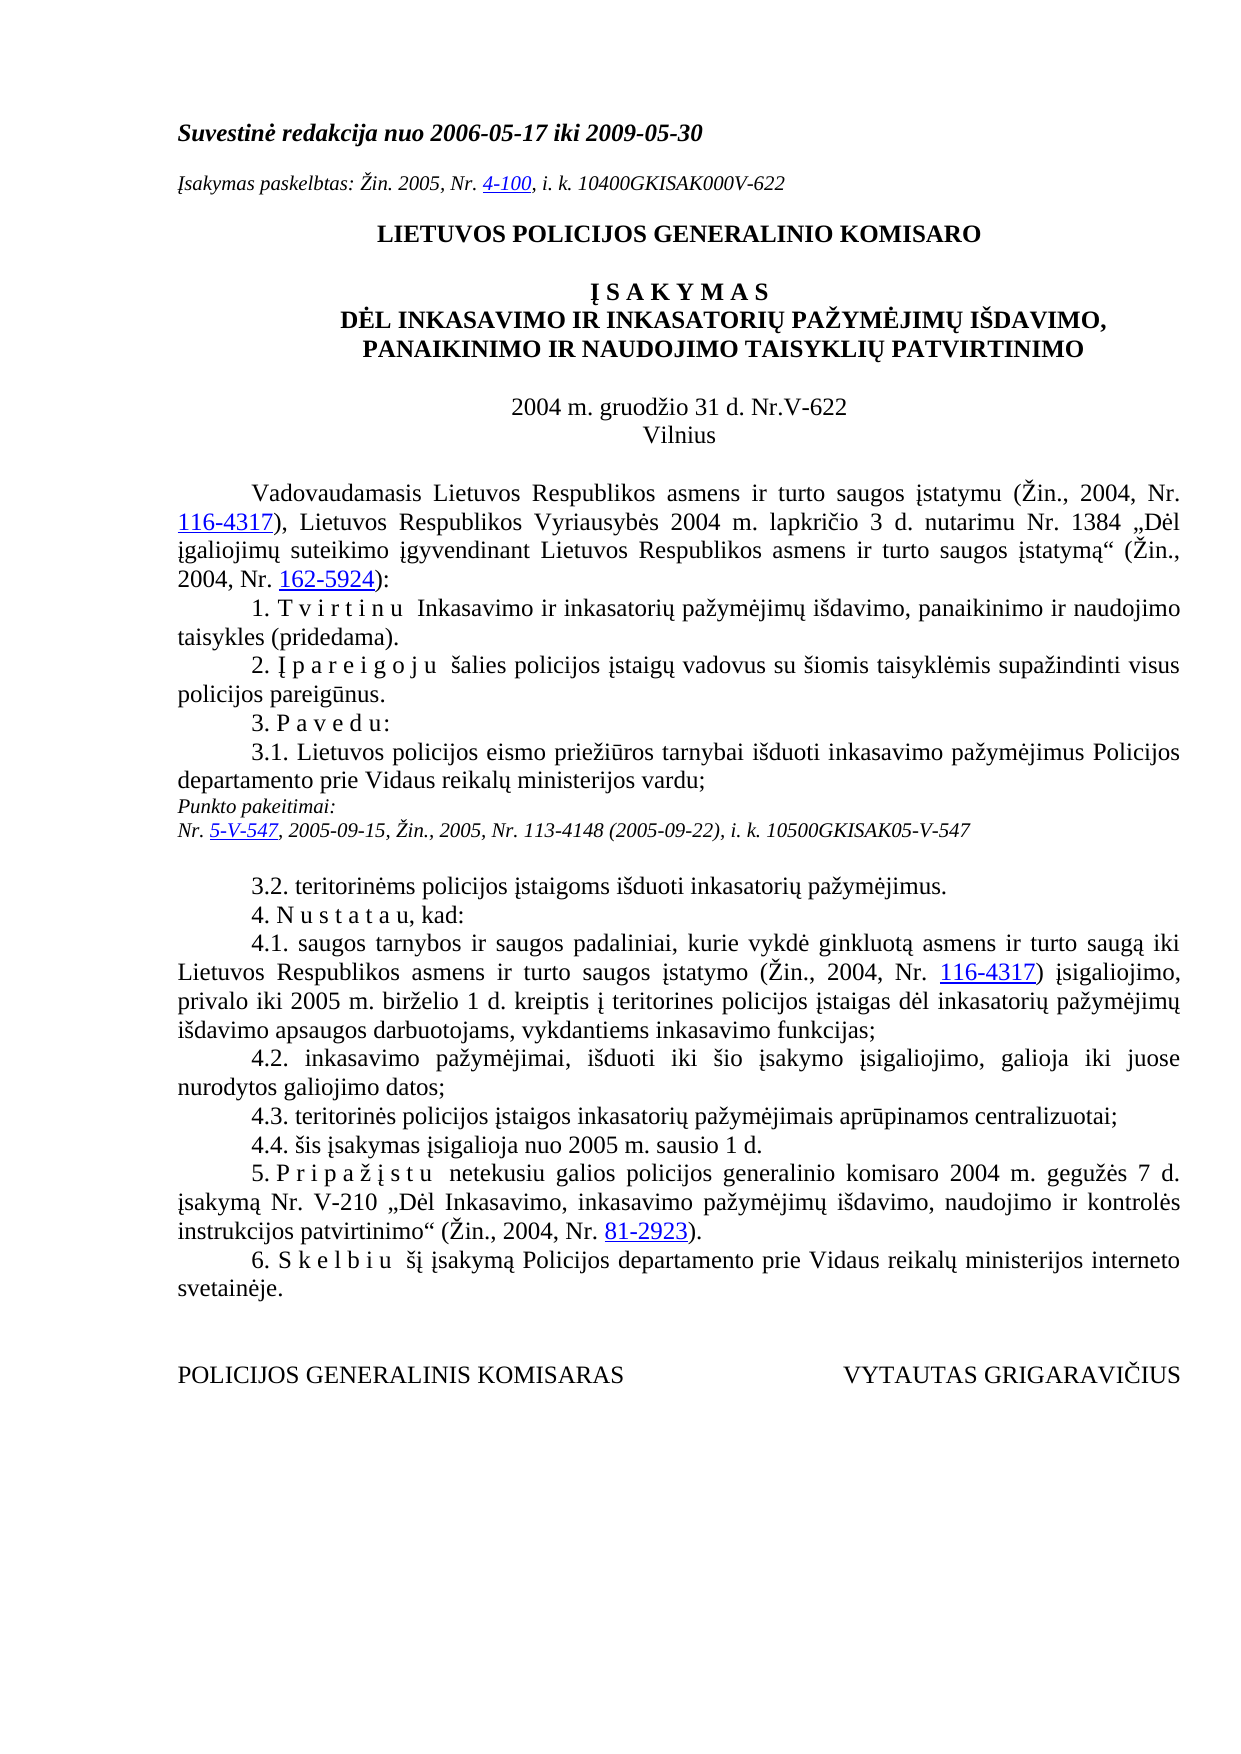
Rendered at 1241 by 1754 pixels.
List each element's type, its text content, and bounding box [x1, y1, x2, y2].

text 5.Pripažįstu netekusiu galios policijos generalinio komisaro 2004 m. gegužės 7 d. įsakymą Nr. V-210 „Dėl Inkasavimo, inkasavimo pažymėjimų išdavimo, naudojimo ir kontrolės instrukcijos patvirtinimo“ (Žin., 2004, Nr. 81-2923). [177, 1158, 1181, 1245]
text DĖL Inkasavimo ir inkasatorių pažymėjimų išdavimo, panaikinimo ir naudojimo taisyklių PATVIRTINIMO [266, 305, 1181, 363]
text 1. Tvirtinu Inkasavimo ir inkasatorių pažymėjimų išdavimo, panaikinimo ir naudojimo taisykles (pridedama). [177, 593, 1181, 650]
text Vadovaudamasis Lietuvos Respublikos asmens ir turto saugos įstatymu (Žin., 2004, Nr. 116-4317), Lietuvos Respublikos Vyriausybės 2004 m. lapkričio 3 d. nutarimu Nr. 1384 „Dėl įgaliojimų suteikimo įgyvendinant Lietuvos Respublikos asmens ir turto saugos įstatymą“ (Žin., 2004, Nr. 162-5924): [177, 478, 1181, 593]
text 3.2. teritorinėms policijos įstaigoms išduoti inkasatorių pažymėjimus. [177, 871, 1181, 900]
text 4.4. šis įsakymas įsigalioja nuo 2005 m. sausio 1 d. [177, 1130, 1181, 1158]
text Nr. 5-V-547, 2005-09-15, Žin., 2005, Nr. 113-4148 (2005-09-22), i. k. 10500GKISAK05-V-547 [177, 818, 1181, 842]
text 2. Įpareigoju šalies policijos įstaigų vadovus su šiomis taisyklėmis supažindinti visus policijos pareigūnus. [177, 650, 1181, 708]
text LIETUVOS Policijos generaliniO komisarO [177, 219, 1181, 248]
text 3.1. Lietuvos policijos eismo priežiūros tarnybai išduoti inkasavimo pažymėjimus Policijos departamento prie Vidaus reikalų ministerijos vardu; [177, 737, 1181, 794]
text Įsakymas paskelbtas: Žin. 2005, Nr. 4-100, i. k. 10400GKISAK000V-622 [177, 171, 1181, 195]
text Vilnius [177, 420, 1181, 449]
text 4.2. inkasavimo pažymėjimai, išduoti iki šio įsakymo įsigaliojimo, galioja iki juose nurodytos galiojimo datos; [177, 1043, 1181, 1101]
text POLICIJOS GENERALINIS KOMISARAS VYTAUTAS GRIGARAVIČIUS [177, 1360, 1181, 1388]
text Į s a k y m a s [177, 277, 1181, 305]
text 4.1. saugos tarnybos ir saugos padaliniai, kurie vykdė ginkluotą asmens ir turto saugą iki Lietuvos Respublikos asmens ir turto saugos įstatymo (Žin., 2004, Nr. 116-4317) įsigaliojimo, privalo iki 2005 m. birželio 1 d. kreiptis į teritorines policijos įstaigas dėl inkasatorių pažymėjimų išdavimo apsaugos darbuotojams, vykdantiems inkasavimo funkcijas; [177, 928, 1181, 1043]
text 3. Pavedu: [177, 708, 1181, 737]
text 4. Nustatau, kad: [177, 900, 1181, 928]
text Punkto pakeitimai: [177, 794, 1181, 818]
text Suvestinė redakcija nuo 2006-05-17 iki 2009-05-30 [177, 118, 1181, 147]
text 6. Skelbiu šį įsakymą Policijos departamento prie Vidaus reikalų ministerijos interneto svetainėje. [177, 1245, 1181, 1302]
text 4.3. teritorinės policijos įstaigos inkasatorių pažymėjimais aprūpinamos centralizuotai; [177, 1101, 1181, 1130]
text 2004 m. gruodžio 31 d. Nr.V-622 [177, 392, 1181, 420]
